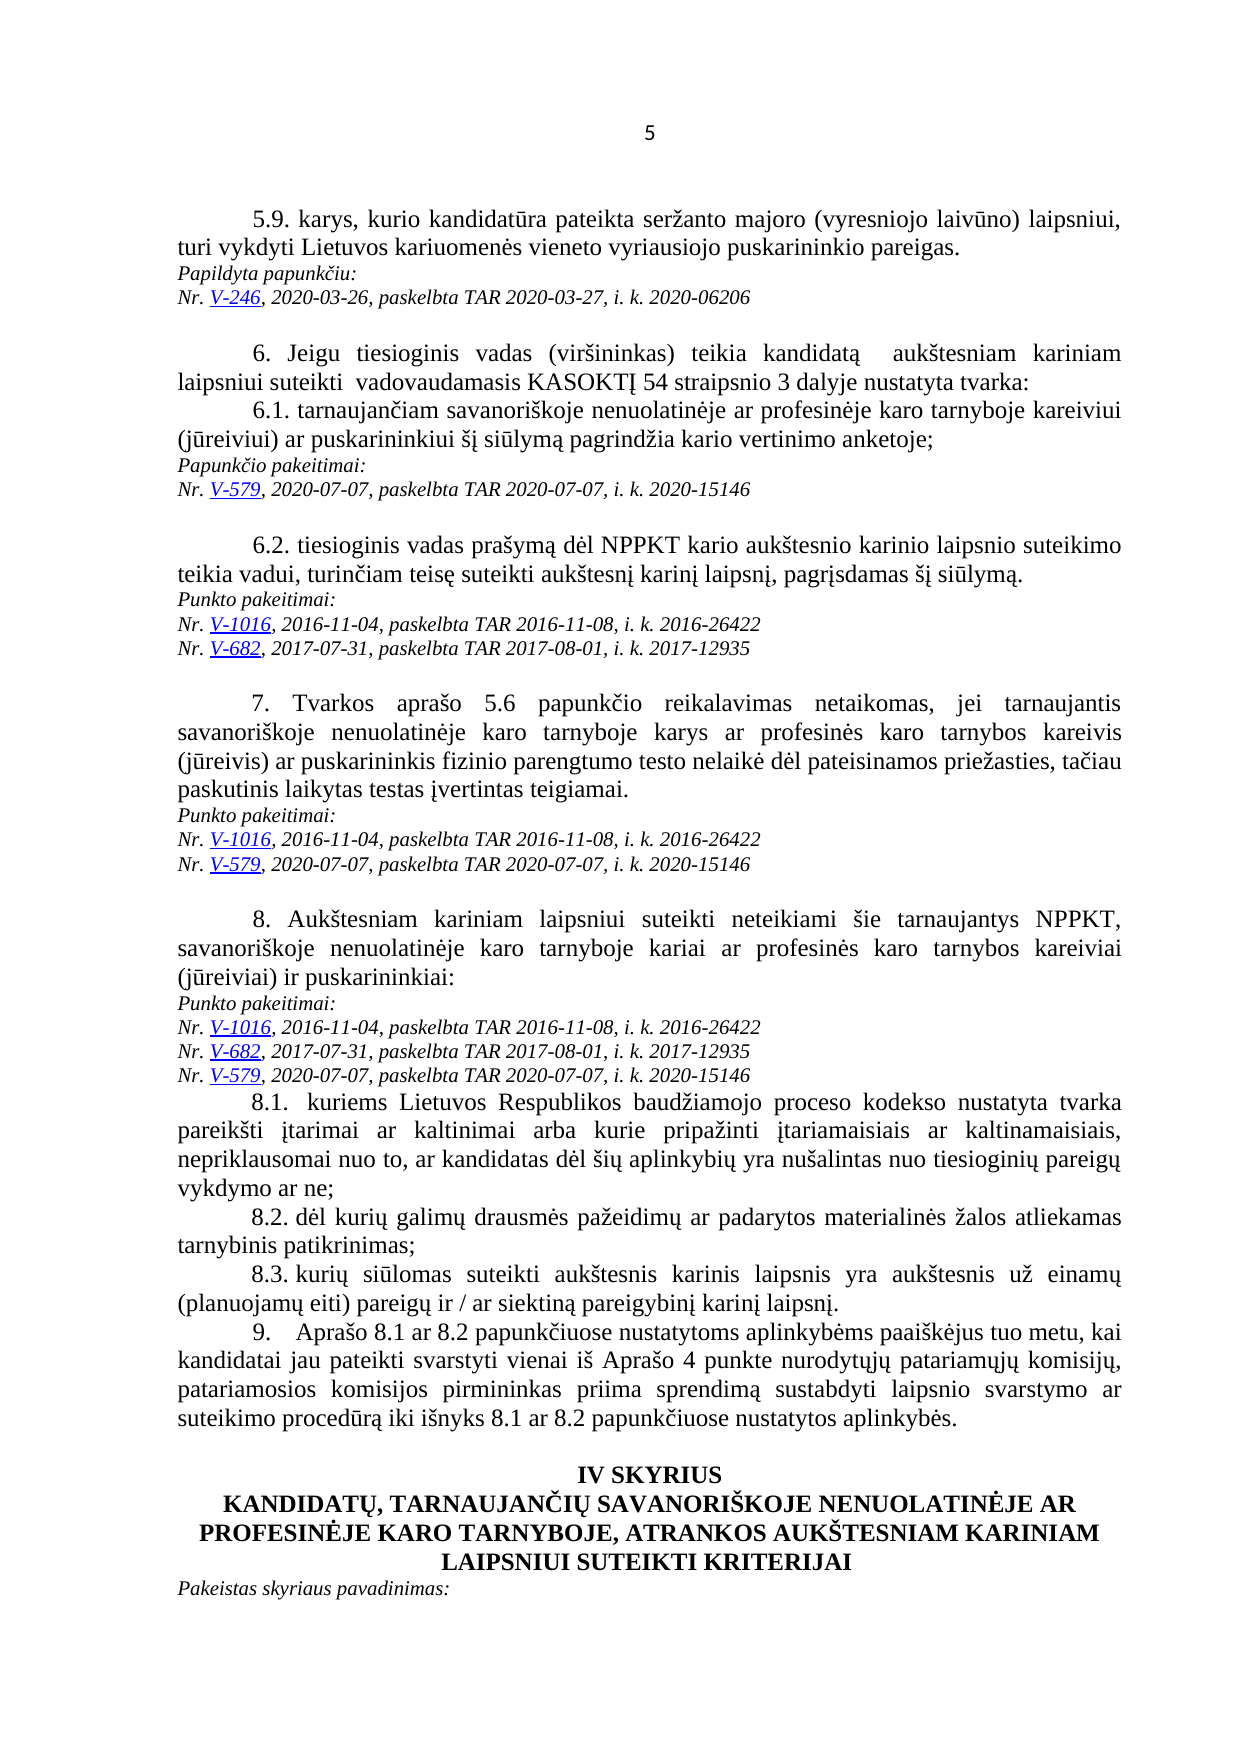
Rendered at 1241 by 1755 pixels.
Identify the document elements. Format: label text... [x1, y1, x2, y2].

text 6.1. tarnaujančiam savanoriškoje nenuolatinėje ar profesinėje karo tarnyboje kareiviui (jūreiviui) ar puskarininkiui šį siūlymą pagrindžia kario vertinimo anketoje; [177, 396, 1122, 453]
text Nr. V-579, 2020-07-07, paskelbta TAR 2020-07-07, i. k. 2020-15146 [177, 477, 1122, 501]
text Nr. V-579, 2020-07-07, paskelbta TAR 2020-07-07, i. k. 2020-15146 [177, 1063, 1122, 1087]
text 8.1. kuriems Lietuvos Respublikos baudžiamojo proceso kodekso nustatyta tvarka pareikšti įtarimai ar kaltinimai arba kurie pripažinti įtariamaisiais ar kaltinamaisiais, nepriklausomai nuo to, ar kandidatas dėl šių aplinkybių yra nušalintas nuo tiesioginių pareigų vykdymo ar ne; [177, 1087, 1122, 1202]
text 8.2. dėl kurių galimų drausmės pažeidimų ar padarytos materialinės žalos atliekamas tarnybinis patikrinimas; [177, 1202, 1122, 1259]
text Papunkčio pakeitimai: [177, 453, 1122, 477]
text Nr. V-682, 2017-07-31, paskelbta TAR 2017-08-01, i. k. 2017-12935 [177, 636, 1122, 659]
text Nr. V-246, 2020-03-26, paskelbta TAR 2020-03-27, i. k. 2020-06206 [177, 285, 1122, 309]
text Punkto pakeitimai: [177, 803, 1122, 827]
text Nr. V-1016, 2016-11-04, paskelbta TAR 2016-11-08, i. k. 2016-26422 [177, 611, 1122, 636]
text Punkto pakeitimai: [177, 587, 1122, 611]
text Nr. V-682, 2017-07-31, paskelbta TAR 2017-08-01, i. k. 2017-12935 [177, 1039, 1122, 1063]
text IV SKYRIUS [177, 1461, 1122, 1489]
text 8.3. kurių siūlomas suteikti aukštesnis karinis laipsnis yra aukštesnis už einamų (planuojamų eiti) pareigų ir / ar siektiną pareigybinį karinį laipsnį. [177, 1259, 1122, 1317]
text 8. Aukštesniam kariniam laipsniui suteikti neteikiami šie tarnaujantys NPPKT, savanoriškoje nenuolatinėje karo tarnyboje kariai ar profesinės karo tarnybos kareiviai (jūreiviai) ir puskarininkiai: [177, 904, 1122, 991]
text 9. Aprašo 8.1 ar 8.2 papunkčiuose nustatytoms aplinkybėms paaiškėjus tuo metu, kai kandidatai jau pateikti svarstyti vienai iš Aprašo 4 punkte nurodytųjų patariamųjų komisijų, patariamosios komisijos pirmininkas priima sprendimą sustabdyti laipsnio svarstymo ar suteikimo procedūrą iki išnyks 8.1 ar 8.2 papunkčiuose nustatytos aplinkybės. [177, 1317, 1122, 1432]
text 7. Tvarkos aprašo 5.6 papunkčio reikalavimas netaikomas, jei tarnaujantis savanoriškoje nenuolatinėje karo tarnyboje karys ar profesinės karo tarnybos kareivis (jūreivis) ar puskarininkis fizinio parengtumo testo nelaikė dėl pateisinamos priežasties, tačiau paskutinis laikytas testas įvertintas teigiamai. [177, 688, 1122, 803]
text Nr. V-579, 2020-07-07, paskelbta TAR 2020-07-07, i. k. 2020-15146 [177, 851, 1122, 876]
text 6. Jeigu tiesioginis vadas (viršininkas) teikia kandidatą aukštesniam kariniam laipsniui suteikti vadovaudamasis KASOKTĮ 54 straipsnio 3 dalyje nustatyta tvarka: [177, 338, 1122, 396]
text KANDIDATŲ, TARNAUJANČIŲ SAVANORIŠKOJE NENUOLATINĖJE AR PROFESINĖJE KARO TARNYBOJE, ATRANKOS AUKŠTESNIAM KARINIAM LAIPSNIUI SUTEIKTI KRITERIJAI [177, 1489, 1122, 1576]
text Nr. V-1016, 2016-11-04, paskelbta TAR 2016-11-08, i. k. 2016-26422 [177, 827, 1122, 851]
text Pakeistas skyriaus pavadinimas: [177, 1576, 1122, 1599]
text 5.9. karys, kurio kandidatūra pateikta seržanto majoro (vyresniojo laivūno) laipsniui, turi vykdyti Lietuvos kariuomenės vieneto vyriausiojo puskarininkio pareigas. [177, 204, 1122, 261]
text Punkto pakeitimai: [177, 991, 1122, 1014]
text Nr. V-1016, 2016-11-04, paskelbta TAR 2016-11-08, i. k. 2016-26422 [177, 1014, 1122, 1039]
text Papildyta papunkčiu: [177, 261, 1122, 285]
text 6.2. tiesioginis vadas prašymą dėl NPPKT kario aukštesnio karinio laipsnio suteikimo teikia vadui, turinčiam teisę suteikti aukštesnį karinį laipsnį, pagrįsdamas šį siūlymą. [177, 530, 1122, 587]
